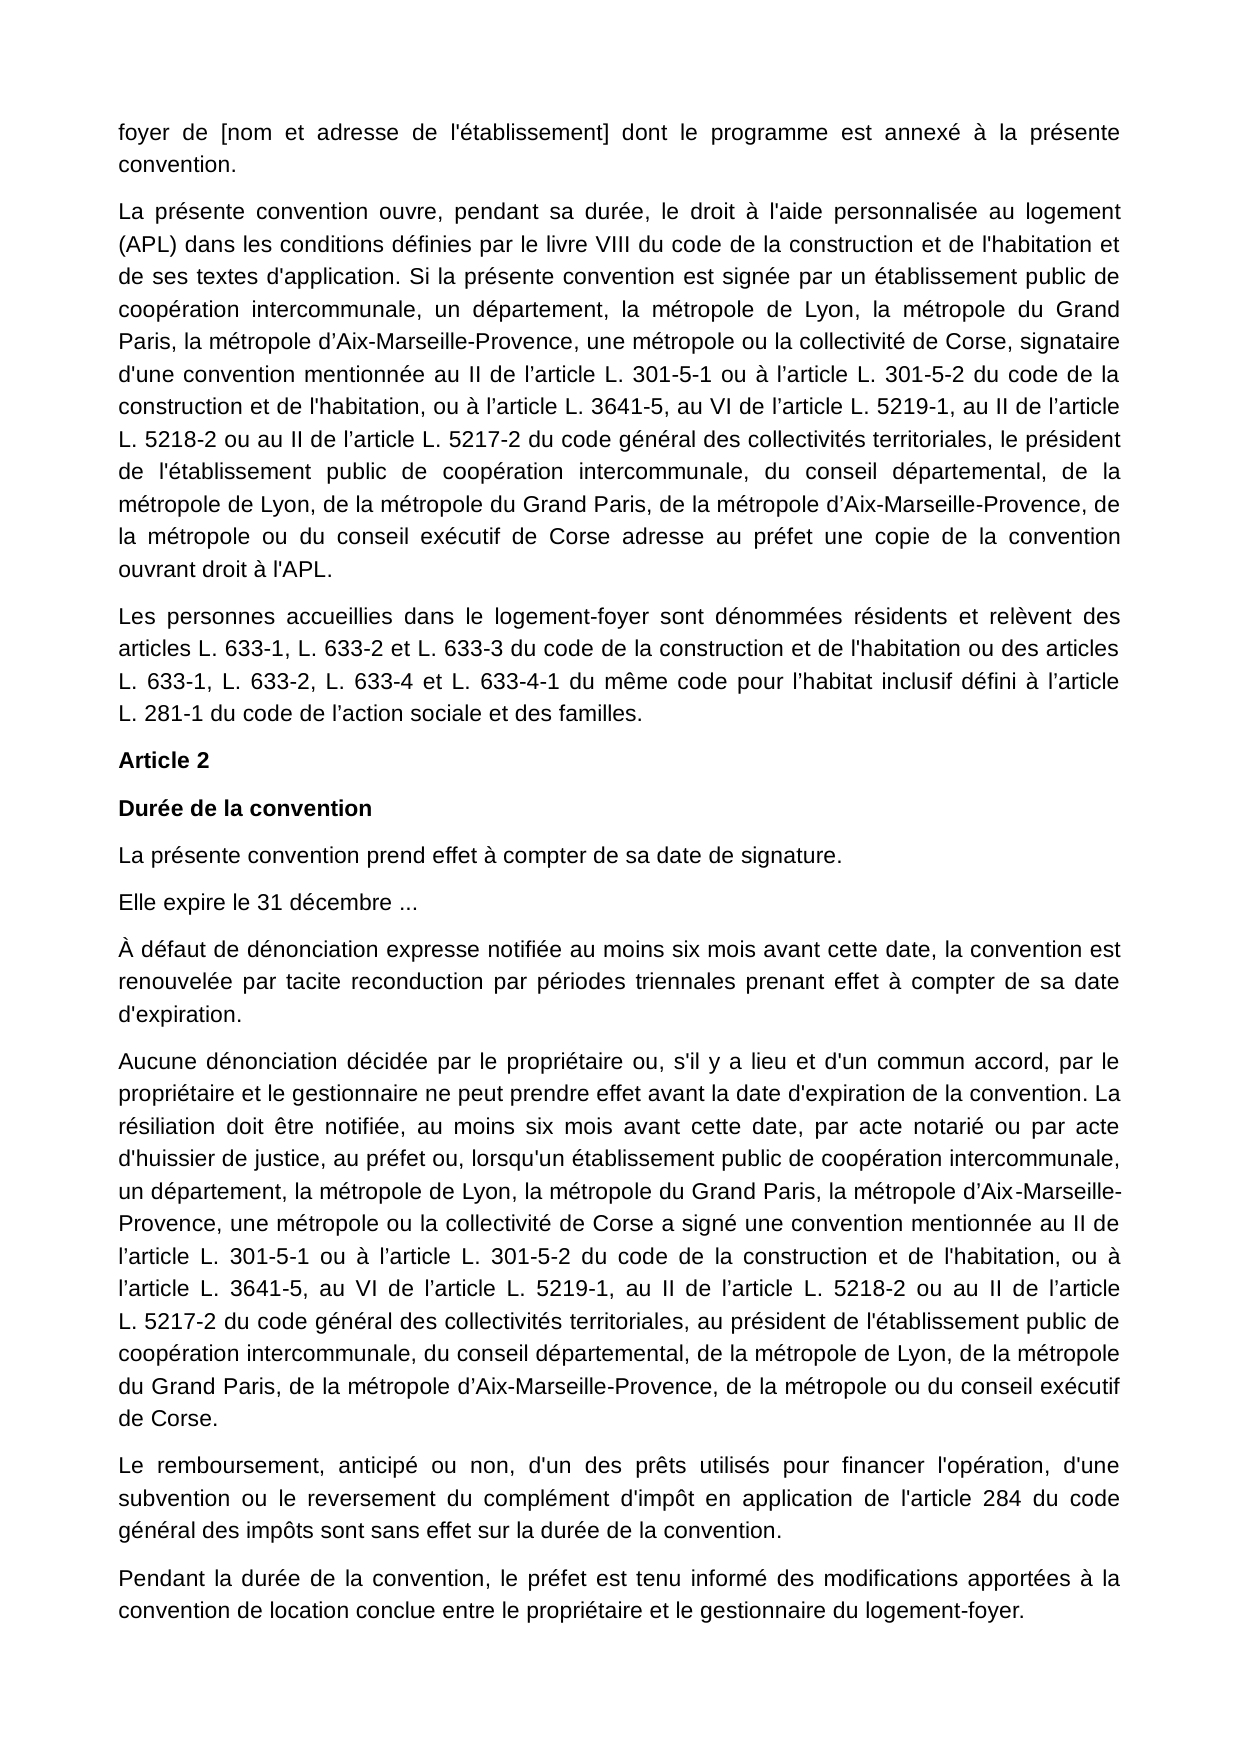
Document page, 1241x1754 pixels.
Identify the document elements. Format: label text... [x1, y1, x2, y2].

text La présente convention ouvre, pendant sa durée, le droit à l'aide personnalisée au logement (APL) dans les conditions définies par le livre VIII du code de la construction et de l'habitation et de ses textes d'application. Si la présente convention est signée par un établissement public de coopération intercommunale, un département, la métropole de Lyon, la métropole du Grand Paris, la métropole d’Aix-Marseille-Provence, une métropole ou la collectivité de Corse, signataire d'une convention mentionnée au II de l’article L. 301-5-1 ou à l’article L. 301-5-2 du code de la construction et de l'habitation, ou à l’article L. 3641-5, au VI de l’article L. 5219-1, au II de l’article L. 5218-2 ou au II de l’article L. 5217-2 du code général des collectivités territoriales, le président de l'établissement public de coopération intercommunale, du conseil départemental, de la métropole de Lyon, de la métropole du Grand Paris, de la métropole d’Aix-Marseille-Provence, de la métropole ou du conseil exécutif de Corse adresse au préfet une copie de la convention ouvrant droit à l'APL. [118, 198, 1122, 582]
text La présente convention prend effet à compter de sa date de signature. [118, 841, 1122, 868]
text Elle expire le 31 décembre ... [118, 888, 1122, 915]
text foyer de [nom et adresse de l'établissement] dont le programme est annexé à la présente convention. [118, 118, 1122, 178]
text Les personnes accueillies dans le logement-foyer sont dénommées résidents et relèvent des articles L. 633-1, L. 633-2 et L. 633-3 du code de la construction et de l'habitation ou des articles L. 633-1, L. 633-2, L. 633-4 et L. 633-4-1 du même code pour l’habitat inclusif défini à l’article L. 281-1 du code de l’action sociale et des familles. [118, 602, 1122, 727]
text Aucune dénonciation décidée par le propriétaire ou, s'il y a lieu et d'un commun accord, par le propriétaire et le gestionnaire ne peut prendre effet avant la date d'expiration de la convention. La résiliation doit être notifiée, au moins six mois avant cette date, par acte notarié ou par acte d'huissier de justice, au préfet ou, lorsqu'un établissement public de coopération intercommunale, un département, la métropole de Lyon, la métropole du Grand Paris, la métropole d’Aix‑Marseille-Provence, une métropole ou la collectivité de Corse a signé une convention mentionnée au II de l’article L. 301-5-1 ou à l’article L. 301-5-2 du code de la construction et de l'habitation, ou à l’article L. 3641-5, au VI de l’article L. 5219-1, au II de l’article L. 5218-2 ou au II de l’article L. 5217-2 du code général des collectivités territoriales, au président de l'établissement public de coopération intercommunale, du conseil départemental, de la métropole de Lyon, de la métropole du Grand Paris, de la métropole d’Aix-Marseille-Provence, de la métropole ou du conseil exécutif de Corse. [118, 1047, 1122, 1432]
text Pendant la durée de la convention, le préfet est tenu informé des modifications apportées à la convention de location conclue entre le propriétaire et le gestionnaire du logement-foyer. [118, 1564, 1122, 1623]
text Le remboursement, anticipé ou non, d'un des prêts utilisés pour financer l'opération, d'une subvention ou le reversement du complément d'impôt en application de l'article 284 du code général des impôts sont sans effet sur la durée de la convention. [118, 1452, 1122, 1544]
text à défaut de dénonciation expresse notifiée au moins six mois avant cette date, la convention est renouvelée par tacite reconduction par périodes triennales prenant effet à compter de sa date d'expiration. [118, 935, 1122, 1027]
text Durée de la convention [118, 794, 1122, 821]
text Article 2 [118, 747, 1122, 774]
